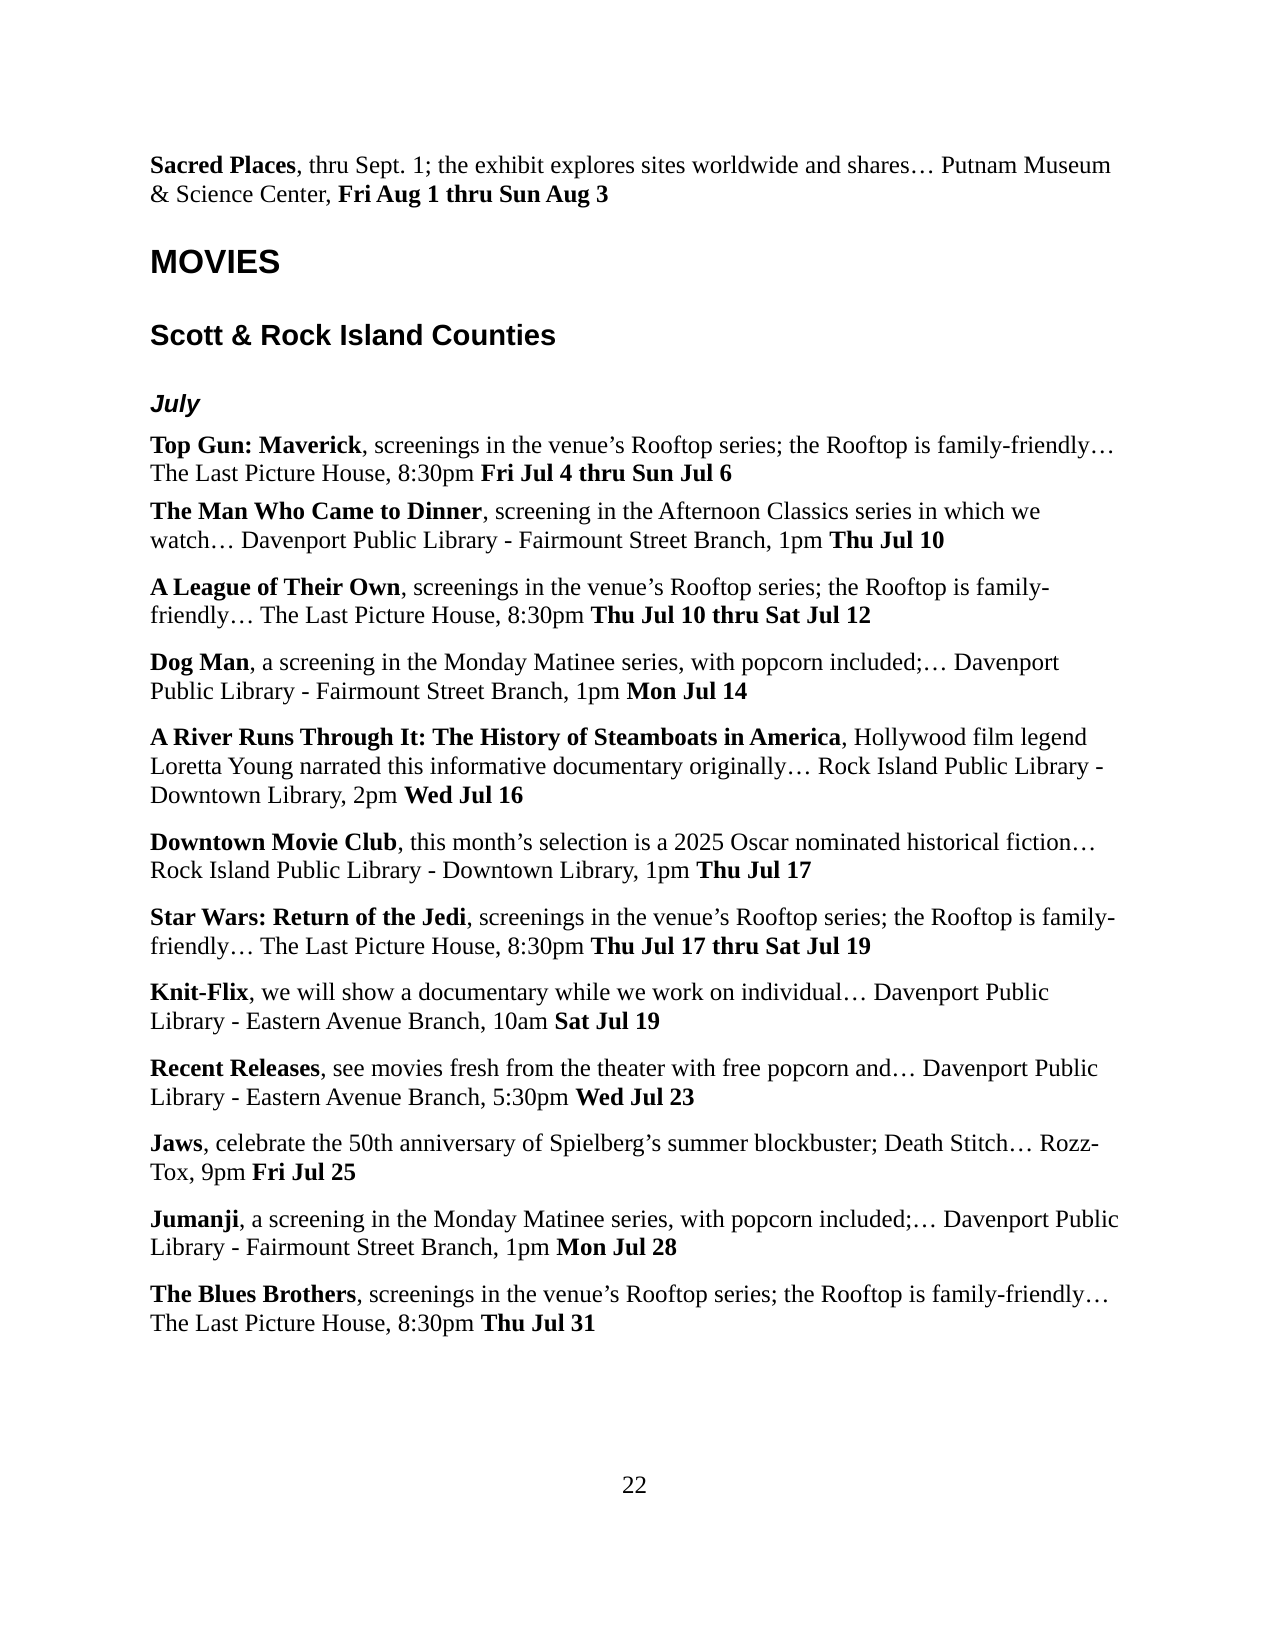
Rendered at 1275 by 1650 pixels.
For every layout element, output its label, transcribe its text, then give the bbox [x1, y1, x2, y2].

subtitle MOVIES [150, 241, 1125, 280]
subtitle July [150, 389, 1125, 417]
text Jaws, celebrate the 50th anniversary of Spielberg’s summer blockbuster; Death Stitch… Rozz-Tox, 9pm Fri Jul 25 [150, 1128, 1125, 1186]
text Jumanji, a screening in the Monday Matinee series, with popcorn included;… Davenport Public Library - Fairmount Street Branch, 1pm Mon Jul 28 [150, 1204, 1125, 1261]
text Top Gun: Maverick, screenings in the venue’s Rooftop series; the Rooftop is family-friendly… The Last Picture House, 8:30pm Fri Jul 4 thru Sun Jul 6 [150, 430, 1125, 487]
text Knit-Flix, we will show a documentary while we work on individual… Davenport Public Library - Eastern Avenue Branch, 10am Sat Jul 19 [150, 977, 1125, 1035]
text Sacred Places, thru Sept. 1; the exhibit explores sites worldwide and shares… Putnam Museum & Science Center, Fri Aug 1 thru Sun Aug 3 [150, 150, 1125, 207]
subtitle Scott & Rock Island Counties [150, 318, 1125, 351]
text A League of Their Own, screenings in the venue’s Rooftop series; the Rooftop is family-friendly… The Last Picture House, 8:30pm Thu Jul 10 thru Sat Jul 12 [150, 572, 1125, 629]
text Downtown Movie Club, this month’s selection is a 2025 Oscar nominated historical fiction… Rock Island Public Library - Downtown Library, 1pm Thu Jul 17 [150, 827, 1125, 884]
text Star Wars: Return of the Jedi, screenings in the venue’s Rooftop series; the Rooftop is family-friendly… The Last Picture House, 8:30pm Thu Jul 17 thru Sat Jul 19 [150, 902, 1125, 959]
text The Man Who Came to Dinner, screening in the Afternoon Classics series in which we watch… Davenport Public Library - Fairmount Street Branch, 1pm Thu Jul 10 [150, 496, 1125, 554]
text A River Runs Through It: The History of Steamboats in America, Hollywood film legend Loretta Young narrated this informative documentary originally… Rock Island Public Library - Downtown Library, 2pm Wed Jul 16 [150, 722, 1125, 809]
text Recent Releases, see movies fresh from the theater with free popcorn and… Davenport Public Library - Eastern Avenue Branch, 5:30pm Wed Jul 23 [150, 1053, 1125, 1110]
text Dog Man, a screening in the Monday Matinee series, with popcorn included;… Davenport Public Library - Fairmount Street Branch, 1pm Mon Jul 14 [150, 647, 1125, 704]
text The Blues Brothers, screenings in the venue’s Rooftop series; the Rooftop is family-friendly… The Last Picture House, 8:30pm Thu Jul 31 [150, 1279, 1125, 1337]
